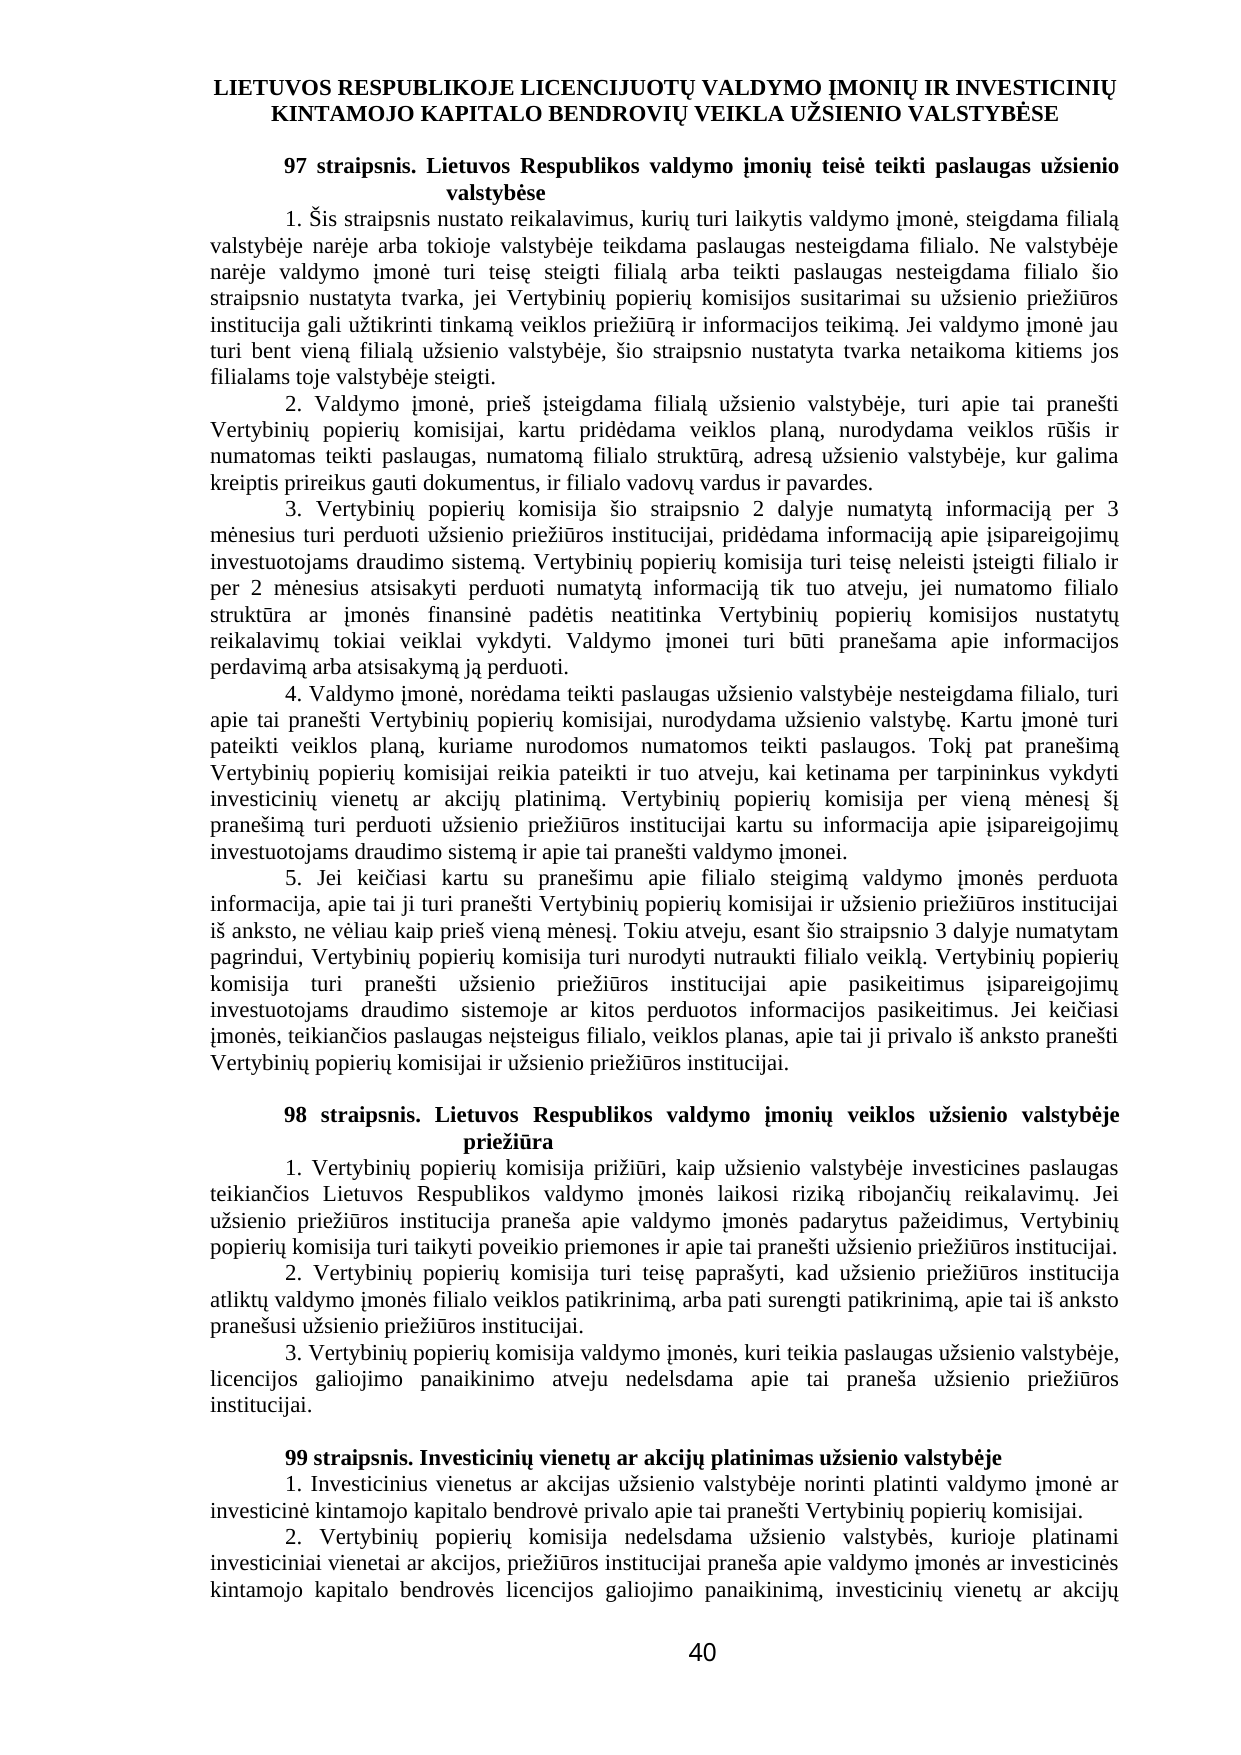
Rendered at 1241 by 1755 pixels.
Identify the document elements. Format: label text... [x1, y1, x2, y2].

text 1. Vertybinių popierių komisija prižiūri, kaip užsienio valstybėje investicines paslaugas teikiančios Lietuvos Respublikos valdymo įmonės laikosi riziką ribojančių reikalavimų. Jei užsienio priežiūros institucija praneša apie valdymo įmonės padarytus pažeidimus, Vertybinių popierių komisija turi taikyti poveikio priemones ir apie tai pranešti užsienio priežiūros institucijai. [210, 1154, 1120, 1259]
text 3. Vertybinių popierių komisija šio straipsnio 2 dalyje numatytą informaciją per 3 mėnesius turi perduoti užsienio priežiūros institucijai, pridėdama informaciją apie įsipareigojimų investuotojams draudimo sistemą. Vertybinių popierių komisija turi teisę neleisti įsteigti filialo ir per 2 mėnesius atsisakyti perduoti numatytą informaciją tik tuo atveju, jei numatomo filialo struktūra ar įmonės finansinė padėtis neatitinka Vertybinių popierių komisijos nustatytų reikalavimų tokiai veiklai vykdyti. Valdymo įmonei turi būti pranešama apie informacijos perdavimą arba atsisakymą ją perduoti. [210, 495, 1120, 680]
text 5. Jei keičiasi kartu su pranešimu apie filialo steigimą valdymo įmonės perduota informacija, apie tai ji turi pranešti Vertybinių popierių komisijai ir užsienio priežiūros institucijai iš anksto, ne vėliau kaip prieš vieną mėnesį. Tokiu atveju, esant šio straipsnio 3 dalyje numatytam pagrindui, Vertybinių popierių komisija turi nurodyti nutraukti filialo veiklą. Vertybinių popierių komisija turi pranešti užsienio priežiūros institucijai apie pasikeitimus įsipareigojimų investuotojams draudimo sistemoje ar kitos perduotos informacijos pasikeitimus. Jei keičiasi įmonės, teikiančios paslaugas neįsteigus filialo, veiklos planas, apie tai ji privalo iš anksto pranešti Vertybinių popierių komisijai ir užsienio priežiūros institucijai. [210, 864, 1120, 1075]
text 98 straipsnis. Lietuvos Respublikos valdymo įmonių veiklos užsienio valstybėje priežiūra [284, 1101, 1120, 1154]
text 4. Valdymo įmonė, norėdama teikti paslaugas užsienio valstybėje nesteigdama filialo, turi apie tai pranešti Vertybinių popierių komisijai, nurodydama užsienio valstybę. Kartu įmonė turi pateikti veiklos planą, kuriame nurodomos numatomos teikti paslaugos. Tokį pat pranešimą Vertybinių popierių komisijai reikia pateikti ir tuo atveju, kai ketinama per tarpininkus vykdyti investicinių vienetų ar akcijų platinimą. Vertybinių popierių komisija per vieną mėnesį šį pranešimą turi perduoti užsienio priežiūros institucijai kartu su informacija apie įsipareigojimų investuotojams draudimo sistemą ir apie tai pranešti valdymo įmonei. [210, 680, 1120, 864]
text 2. Vertybinių popierių komisija turi teisę paprašyti, kad užsienio priežiūros institucija atliktų valdymo įmonės filialo veiklos patikrinimą, arba pati surengti patikrinimą, apie tai iš anksto pranešusi užsienio priežiūros institucijai. [210, 1259, 1120, 1338]
text 2. Valdymo įmonė, prieš įsteigdama filialą užsienio valstybėje, turi apie tai pranešti Vertybinių popierių komisijai, kartu pridėdama veiklos planą, nurodydama veiklos rūšis ir numatomas teikti paslaugas, numatomą filialo struktūrą, adresą užsienio valstybėje, kur galima kreiptis prireikus gauti dokumentus, ir filialo vadovų vardus ir pavardes. [210, 390, 1120, 495]
text 3. Vertybinių popierių komisija valdymo įmonės, kuri teikia paslaugas užsienio valstybėje, licencijos galiojimo panaikinimo atveju nedelsdama apie tai praneša užsienio priežiūros institucijai. [210, 1338, 1120, 1418]
text 1. Šis straipsnis nustato reikalavimus, kurių turi laikytis valdymo įmonė, steigdama filialą valstybėje narėje arba tokioje valstybėje teikdama paslaugas nesteigdama filialo. Ne valstybėje narėje valdymo įmonė turi teisę steigti filialą arba teikti paslaugas nesteigdama filialo šio straipsnio nustatyta tvarka, jei Vertybinių popierių komisijos susitarimai su užsienio priežiūros institucija gali užtikrinti tinkamą veiklos priežiūrą ir informacijos teikimą. Jei valdymo įmonė jau turi bent vieną filialą užsienio valstybėje, šio straipsnio nustatyta tvarka netaikoma kitiems jos filialams toje valstybėje steigti. [210, 205, 1120, 390]
text 99 straipsnis. Investicinių vienetų ar akcijų platinimas užsienio valstybėje [210, 1444, 1120, 1470]
text 97 straipsnis. Lietuvos Respublikos valdymo įmonių teisė teikti paslaugas užsienio valstybėse [284, 153, 1120, 205]
text 1. Investicinius vienetus ar akcijas užsienio valstybėje norinti platinti valdymo įmonė ar investicinė kintamojo kapitalo bendrovė privalo apie tai pranešti Vertybinių popierių komisijai. [210, 1470, 1120, 1523]
text 2. Vertybinių popierių komisija nedelsdama užsienio valstybės, kurioje platinami investiciniai vienetai ar akcijos, priežiūros institucijai praneša apie valdymo įmonės ar investicinės kintamojo kapitalo bendrovės licencijos galiojimo panaikinimą, investicinių vienetų ar akcijų [210, 1523, 1120, 1602]
text LIETUVOS RESPUBLIKOJE LICENCIJUOTŲ VALDYMO ĮMONIŲ IR INVESTICINIŲ KINTAMOJO KAPITALO BENDROVIŲ VEIKLA UŽSIENIO VALSTYBĖSE [210, 73, 1120, 126]
